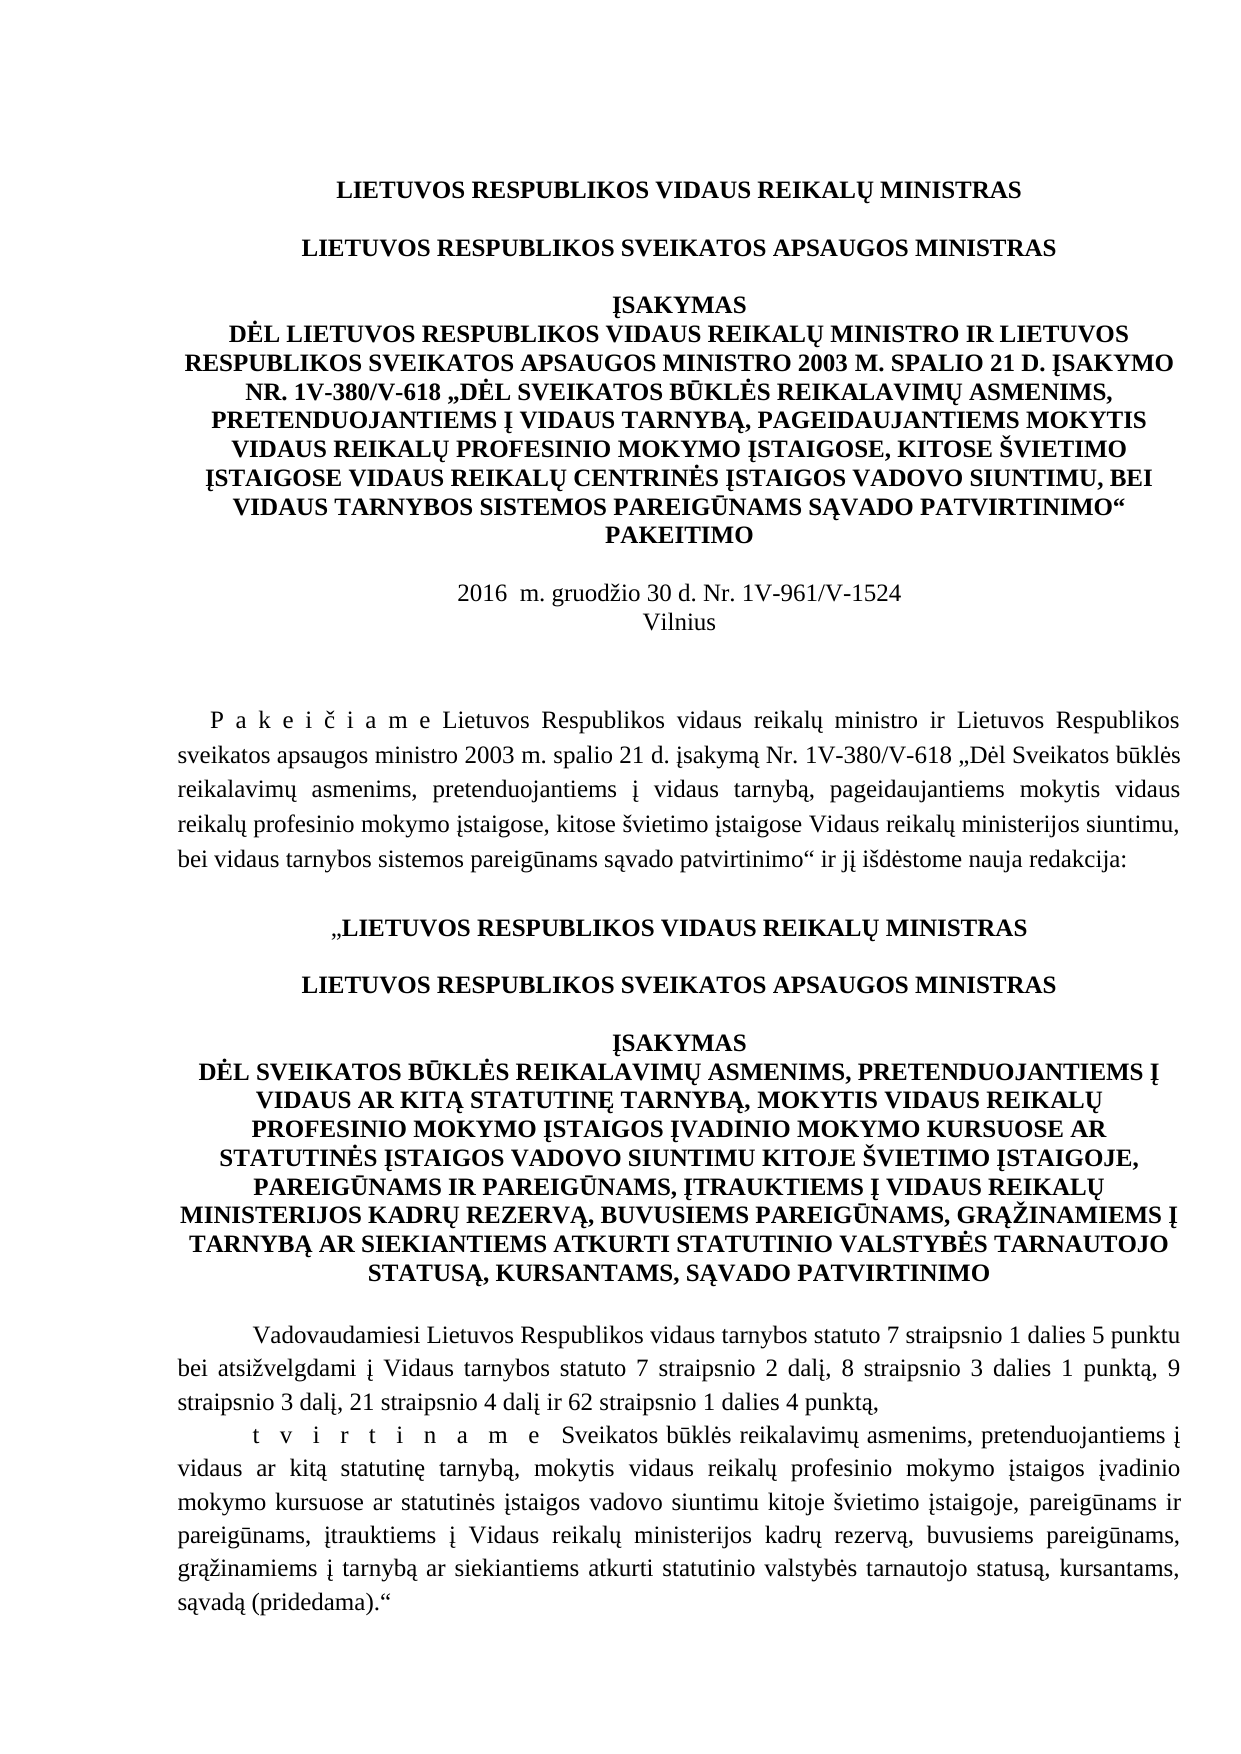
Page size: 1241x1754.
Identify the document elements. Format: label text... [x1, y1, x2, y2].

text Dėl Sveikatos būklės reikalavimų asmenims, pretenduojantiems į vidaus ar kitą statutinę tarnybą, MOKYTIS VIDAUS REIKALŲ PROFESINIO MOKYMO ĮSTAIGOS ĮVADINIO MOKYMO KURSUOSE AR STATUTINĖS ĮSTAIGOS VADOVO SIUNTIMU KITOJE ŠVIETIMO ĮSTAIGOJE, pareigūnams ir pareigūnams, įtrauktiems į VIDAUS REIKALŲ MINISTERIJOS kadrų rezervą, buvusiems pareigūnams, grąžinamiems į tarnybą ar siekiantiems atkurti statutinio valstybės tarnautojo statusą, kursantams, sąvado patvirtinimo [177, 1057, 1181, 1287]
text P a k e i č i a m e Lietuvos Respublikos vidaus reikalų ministro ir Lietuvos Respublikos sveikatos apsaugos ministro 2003 m. spalio 21 d. įsakymą Nr. 1V-380/V-618 „Dėl Sveikatos būklės reikalavimų asmenims, pretenduojantiems į vidaus tarnybą, pageidaujantiems mokytis vidaus reikalų profesinio mokymo įstaigose, kitose švietimo įstaigose Vidaus reikalų ministerijos siuntimu, bei vidaus tarnybos sistemos pareigūnams sąvado patvirtinimo“ ir jį išdėstome nauja redakcija: [177, 705, 1181, 872]
text LIETUVOS RESPUBLIKOS VIDAUS REIKALŲ MINISTRAS [177, 176, 1181, 204]
text 2016 m. gruodžio 30 d. Nr. 1V-961/V-1524 [177, 578, 1181, 607]
text ĮSAKYMAS [177, 291, 1181, 319]
text Vilnius [177, 607, 1181, 636]
text ĮSAKYMAS [177, 1028, 1181, 1057]
text „LIETUVOS RESPUBLIKOS VIDAUS REIKALŲ MINISTRAS [177, 913, 1181, 942]
text Vadovaudamiesi Lietuvos Respublikos vidaus tarnybos statuto 7 straipsnio 1 dalies 5 punktu bei atsižvelgdami į Vidaus tarnybos statuto 7 straipsnio 2 dalį, 8 straipsnio 3 dalies 1 punktą, 9 straipsnio 3 dalį, 21 straipsnio 4 dalį ir 62 straipsnio 1 dalies 4 punktą, [177, 1316, 1181, 1416]
text LIETUVOS RESPUBLIKOS SVEIKATOS APSAUGOS MINISTRAS [177, 971, 1181, 999]
text LIETUVOS RESPUBLIKOS SVEIKATOS APSAUGOS MINISTRAS [177, 233, 1181, 262]
text DĖL LIETUVOS RESPUBLIKOS VIDAUS REIKALŲ MINISTRO IR LIETUVOS RESPUBLIKOS SVEIKATOS APSAUGOS MINISTRO 2003 M. SPALIO 21 D. ĮSAKYMO NR. 1V-380/V-618 „DĖL SVEIKATOS BŪKLĖS REIKALAVIMŲ ASMENIMS, PRETENDUOJANTIEMS Į VIDAUS TARNYBĄ, PAGEIDAUJANTIEMS MOKYTIS VIDAUS REIKALŲ PROFESINIO MOKYMO ĮSTAIGOSE, KITOSE ŠVIETIMO ĮSTAIGOSE VIDAUS REIKALŲ CENTRINĖS ĮSTAIGOS VADOVO SIUNTIMU, BEI VIDAUS TARNYBOS SISTEMOS PAREIGŪNAMS SĄVADO PATVIRTINIMO“ PAKEITIMO [177, 319, 1181, 549]
text t v i r t i n a m e Sveikatos būklės reikalavimų asmenims, pretenduojantiems į vidaus ar kitą statutinę tarnybą, mokytis vidaus reikalų profesinio mokymo įstaigos įvadinio mokymo kursuose ar statutinės įstaigos vadovo siuntimu kitoje švietimo įstaigoje, pareigūnams ir pareigūnams, įtrauktiems į Vidaus reikalų ministerijos kadrų rezervą, buvusiems pareigūnams, grąžinamiems į tarnybą ar siekiantiems atkurti statutinio valstybės tarnautojo statusą, kursantams, sąvadą (pridedama).“ [177, 1416, 1181, 1616]
